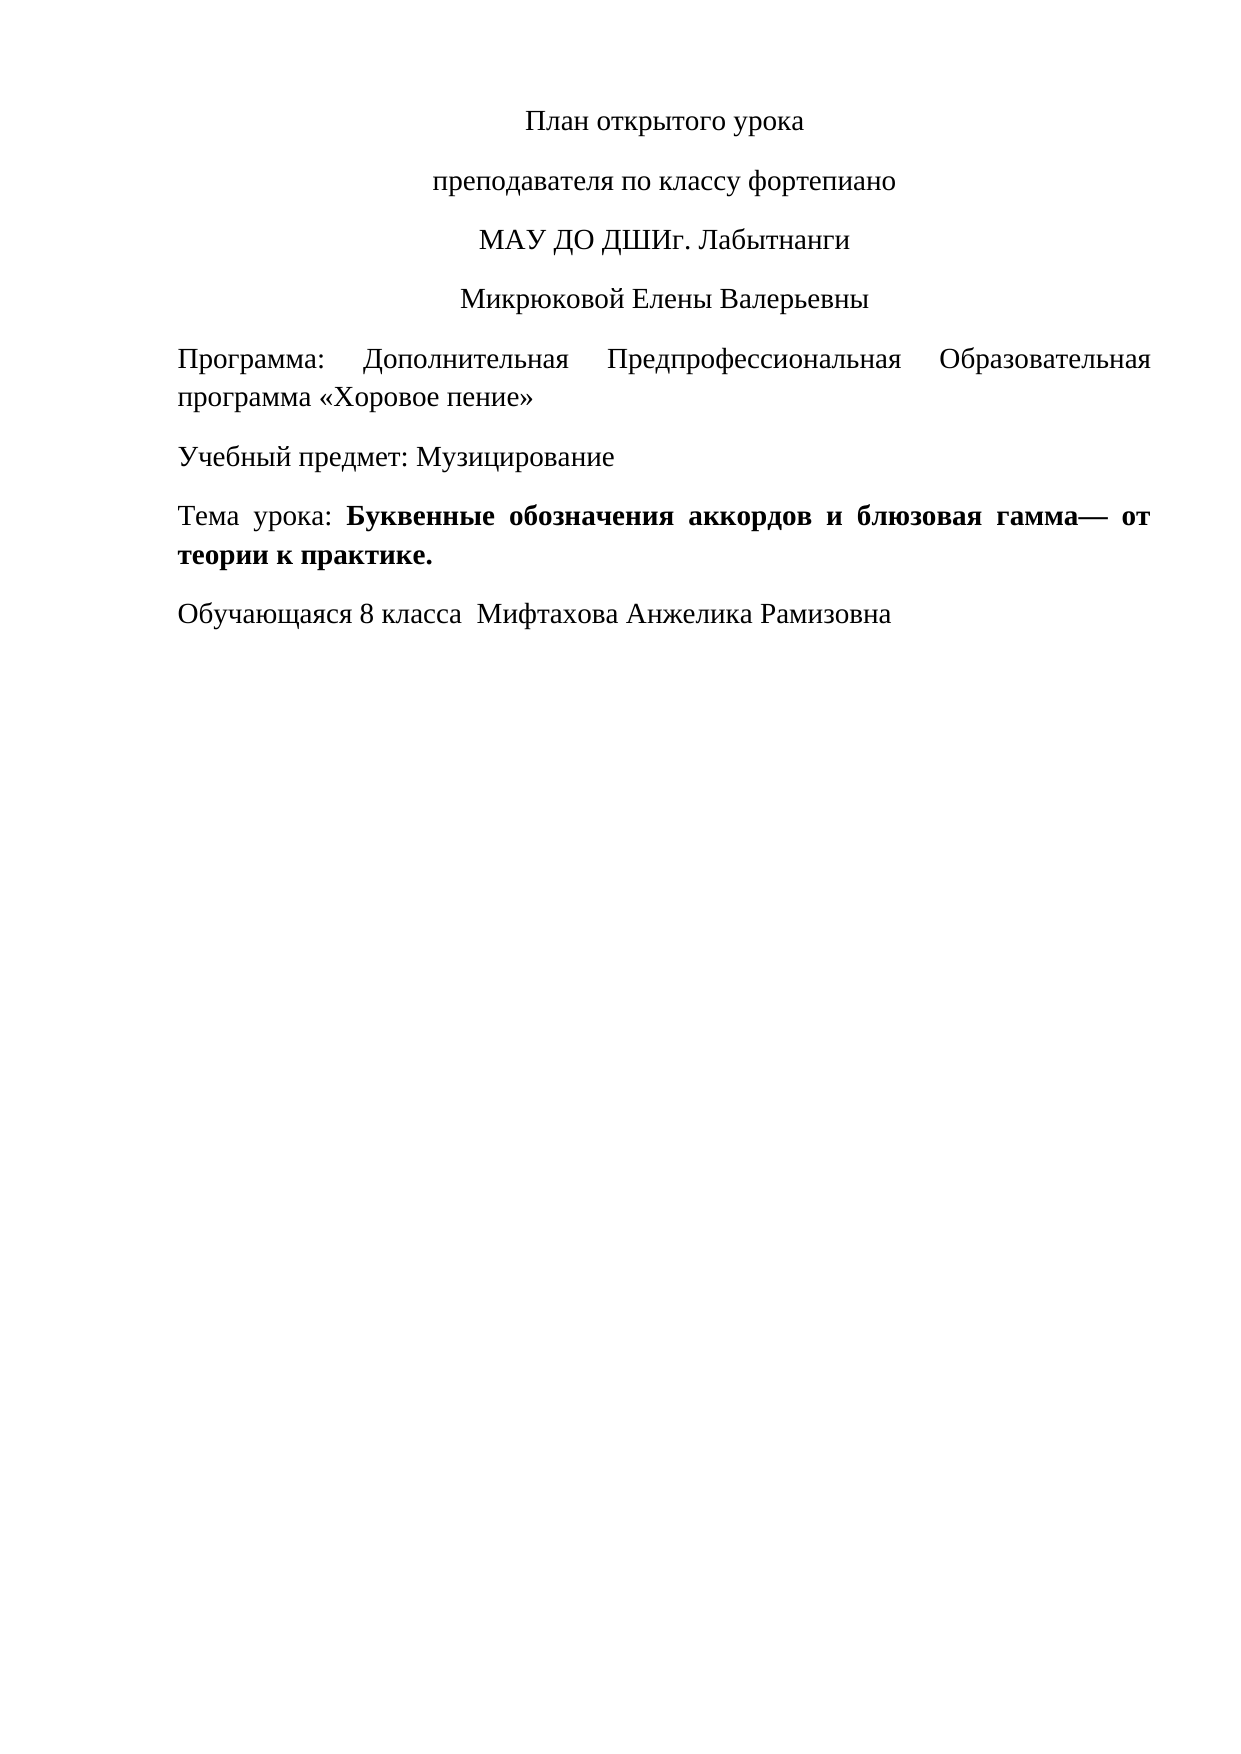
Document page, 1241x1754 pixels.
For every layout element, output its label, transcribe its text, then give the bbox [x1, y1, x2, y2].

text Микрюковой Елены Валерьевны [177, 282, 1152, 315]
text Учебный предмет: Музицирование [177, 439, 1152, 472]
text Обучающаяся 8 класса Мифтахова Анжелика Рамизовна [177, 596, 1152, 630]
text План открытого урока [177, 103, 1152, 137]
text МАУ ДО ДШИг. Лабытнанги [177, 222, 1152, 256]
text преподавателя по классу фортепиано [177, 163, 1152, 196]
text Тема урока: Буквенные обозначения аккордов и блюзовая гамма— от теории к практике. [177, 498, 1152, 570]
text Программа: Дополнительная Предпрофессиональная Образовательная программа «Хоровое пение» [177, 341, 1152, 413]
